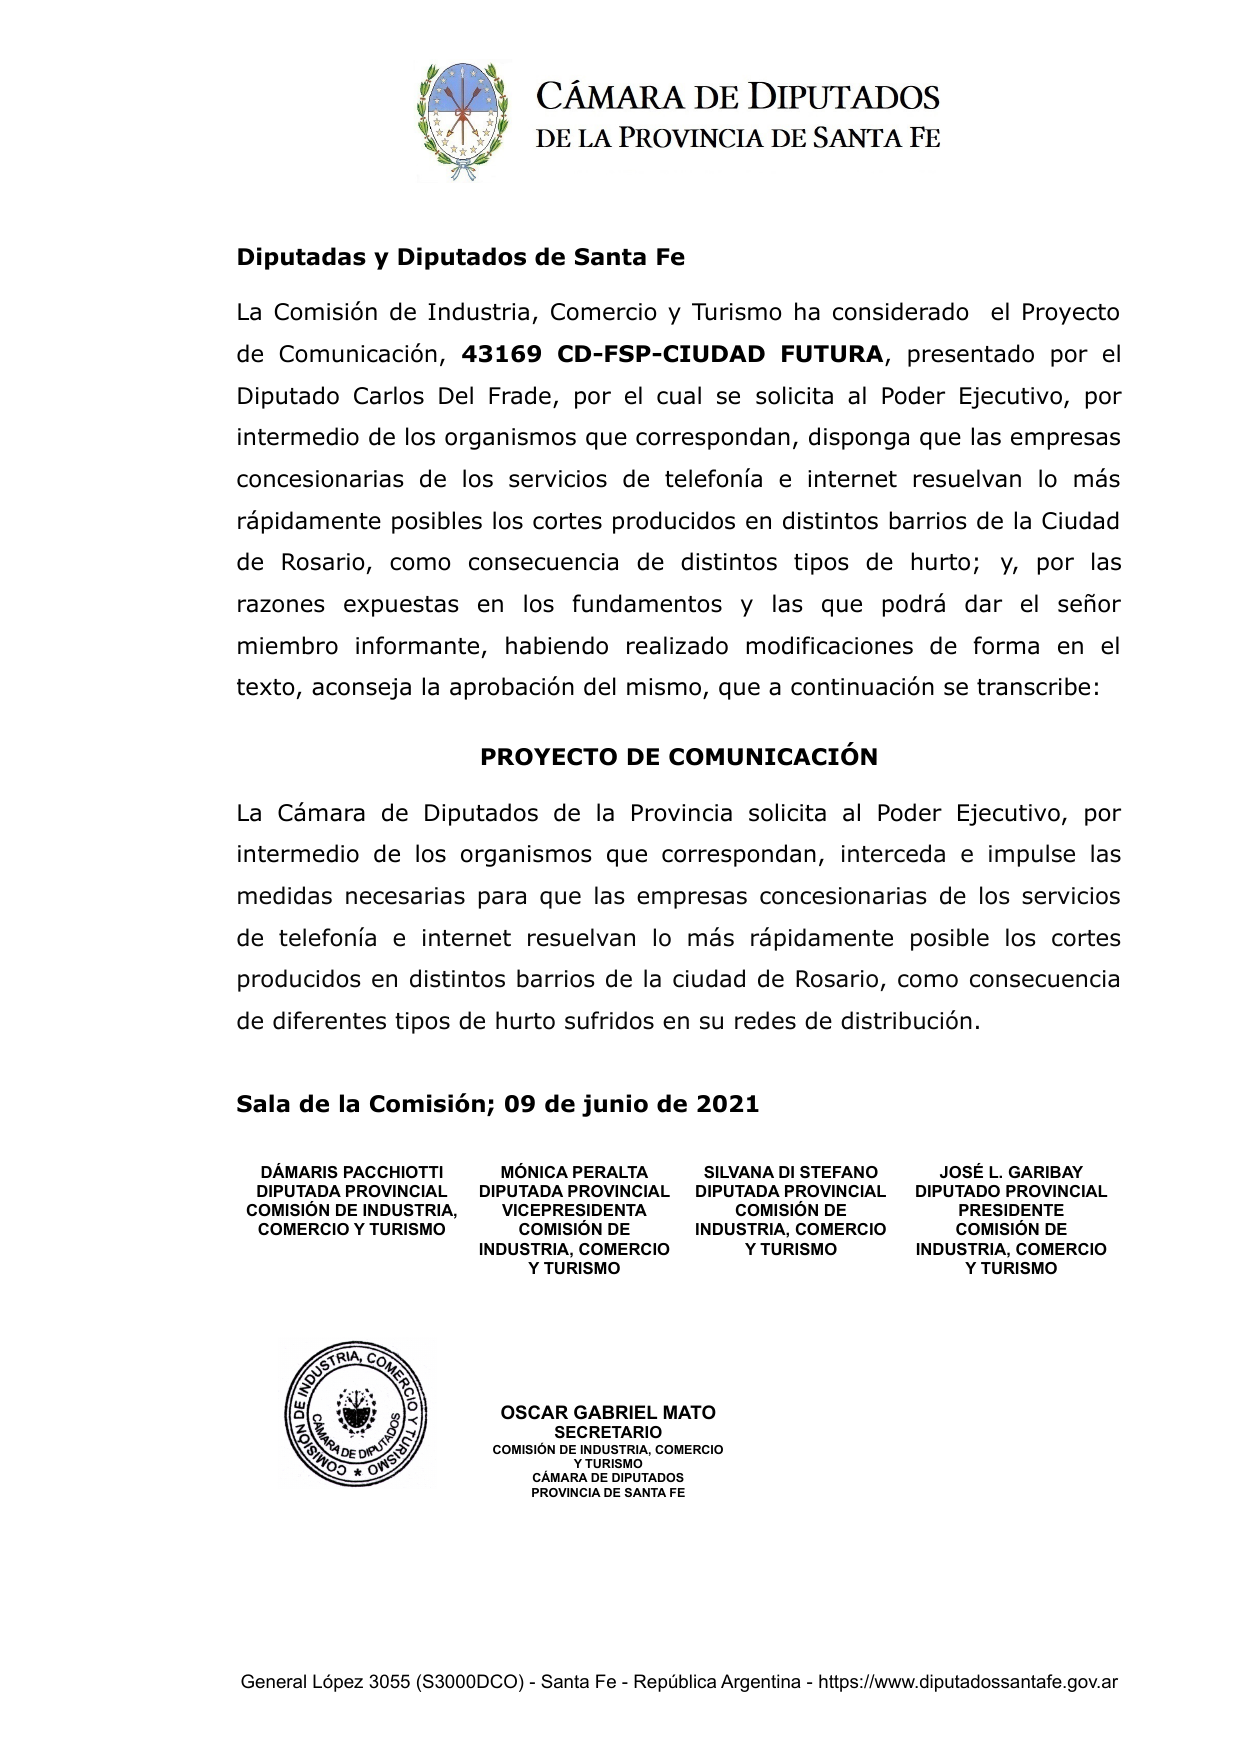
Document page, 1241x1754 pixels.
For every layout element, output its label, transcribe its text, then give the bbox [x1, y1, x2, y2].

text La Comisión de Industria, Comercio y Turismo ha considerado el Proyecto de Comunicación, 43169 CD-FSP-CIUDAD FUTURA, presentado por el Diputado Carlos Del Frade, por el cual se solicita al Poder Ejecutivo, por intermedio de los organismos que correspondan, disponga que las empresas concesionarias de los servicios de telefonía e internet resuelvan lo más rápidamente posibles los cortes producidos en distintos barrios de la Ciudad de Rosario, como consecuencia de distintos tipos de hurto; y, por las razones expuestas en los fundamentos y las que podrá dar el señor miembro informante, habiendo realizado modificaciones de forma en el texto, aconseja la aprobación del mismo, que a continuación se transcribe: [236, 298, 1122, 701]
text Sala de la Comisión; 09 de junio de 2021 [236, 1089, 1122, 1117]
picture [277, 1337, 437, 1489]
table_header SILVANA DI STEFANO DIPUTADA PROVINCIAL COMISIÓN DE INDUSTRIA, COMERCIO Y TURISMO [681, 1154, 901, 1286]
text PROYECTO DE COMUNICACIÓN [236, 742, 1122, 770]
table_header OSCAR GABRIEL MATO SECRETARIO COMISIÓN DE INDUSTRIA, COMERCIO Y TURISMO CÁMARA DE DIPUTADOS PROVINCIA DE SANTA FE [479, 1332, 738, 1508]
table_header DÁMARIS PACCHIOTTI DIPUTADA PROVINCIAL COMISIÓN DE INDUSTRIA, COMERCIO Y TURISMO [236, 1154, 467, 1286]
table_header JOSÉ L. GARIBAY DIPUTADO PROVINCIAL PRESIDENTE COMISIÓN DE INDUSTRIA, COMERCIO Y TURISMO [901, 1154, 1122, 1286]
text La Cámara de Diputados de la Provincia solicita al Poder Ejecutivo, por intermedio de los organismos que correspondan, interceda e impulse las medidas necesarias para que las empresas concesionarias de los servicios de telefonía e internet resuelvan lo más rápidamente posible los cortes producidos en distintos barrios de la ciudad de Rosario, como consecuencia de diferentes tipos de hurto sufridos en su redes de distribución. [236, 798, 1122, 1034]
picture [413, 59, 945, 183]
table_header [236, 1332, 478, 1508]
table_header MÓNICA PERALTA DIPUTADA PROVINCIAL VICEPRESIDENTA COMISIÓN DE INDUSTRIA, COMERCIO Y TURISMO [468, 1154, 681, 1286]
text Diputadas y Diputados de Santa Fe [236, 242, 1122, 270]
